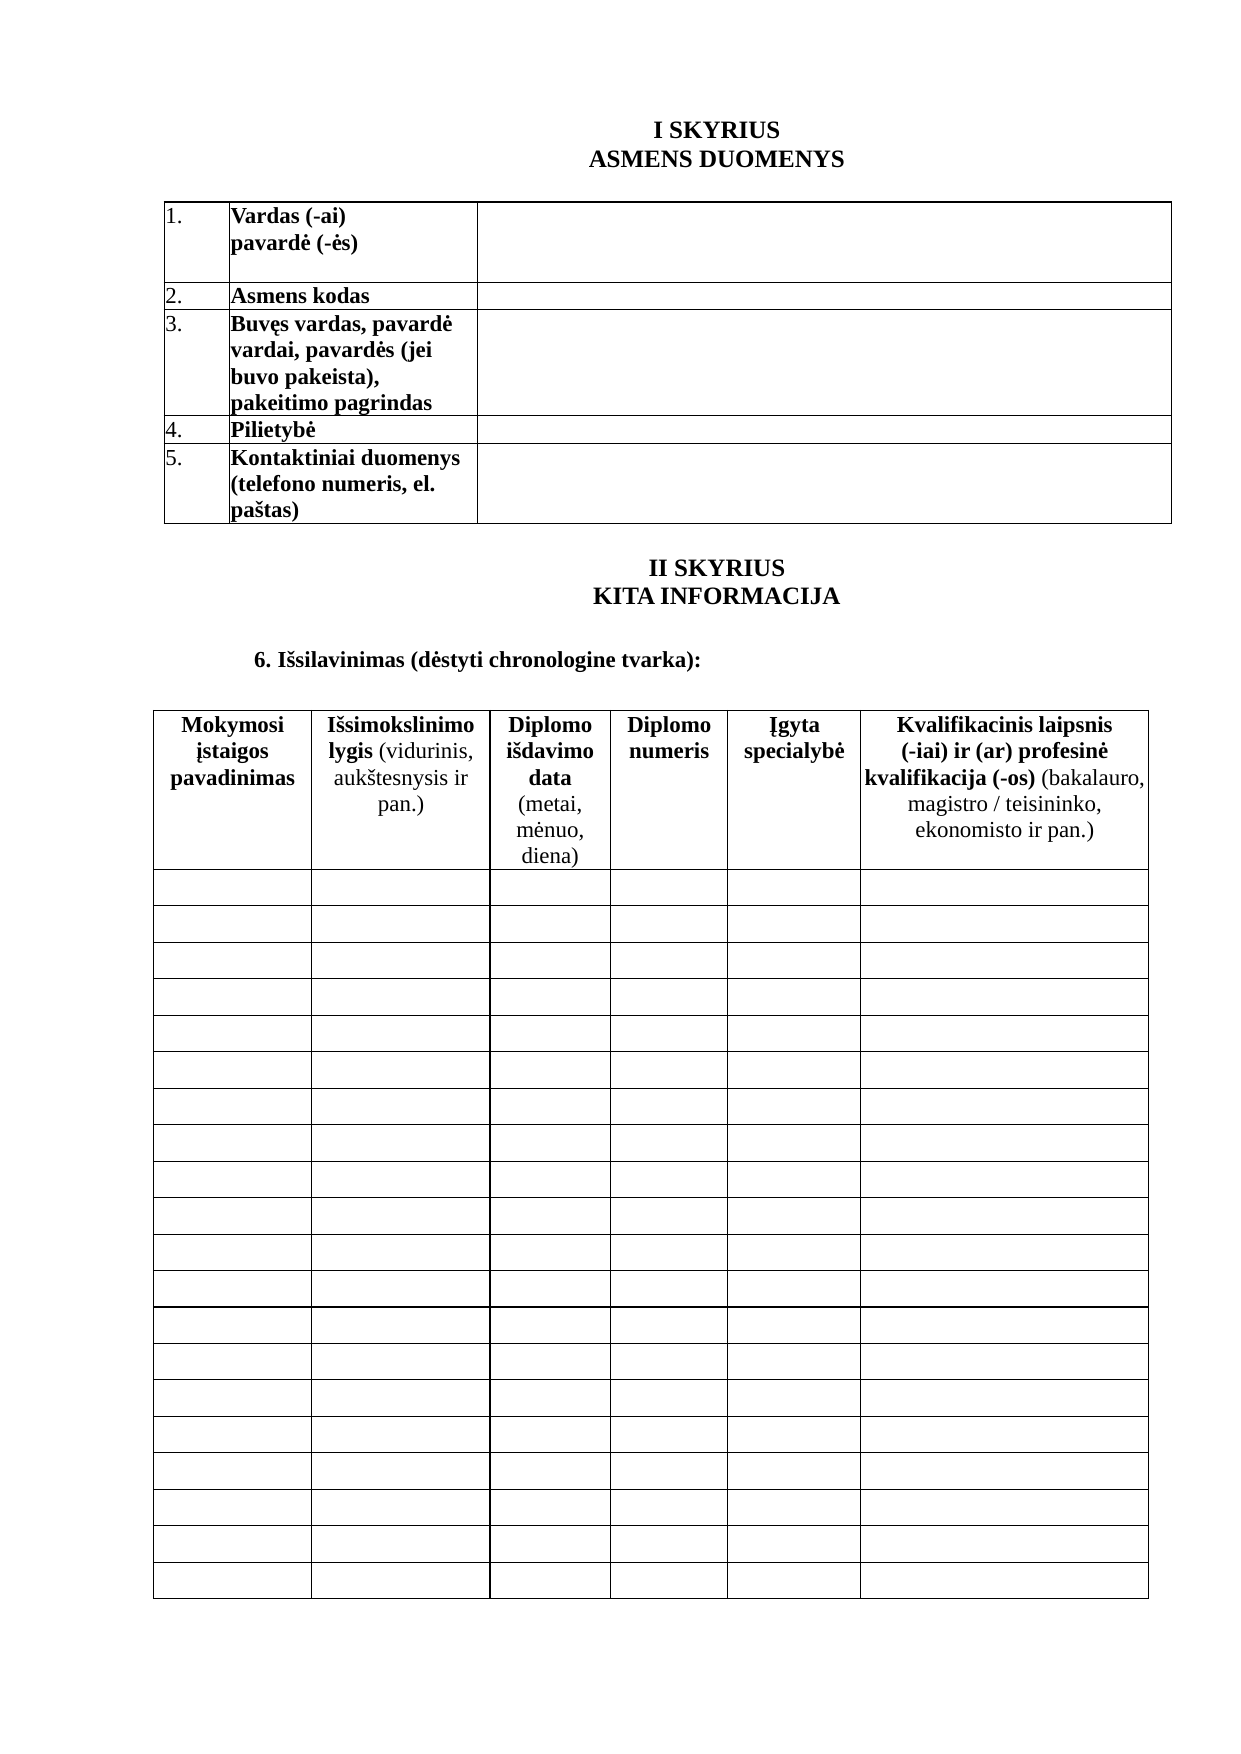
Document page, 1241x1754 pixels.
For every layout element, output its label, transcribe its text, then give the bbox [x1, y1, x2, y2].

table_cell [491, 1380, 610, 1416]
table_cell [728, 1271, 860, 1306]
table_cell [728, 1308, 860, 1343]
table_cell [611, 1563, 727, 1598]
table_cell [611, 1016, 727, 1051]
table_cell [861, 1526, 1148, 1562]
table_header Vardas (-ai) pavardė (-ės) [230, 203, 477, 282]
table_cell [491, 1271, 610, 1306]
text KITA INFORMACIJA [252, 581, 1181, 610]
table_cell [154, 1380, 311, 1416]
table_cell [861, 1308, 1148, 1343]
table_cell [154, 1417, 311, 1452]
table_cell [491, 1308, 610, 1343]
table_cell [478, 416, 1171, 443]
table_cell [491, 1089, 610, 1124]
table_cell [861, 1052, 1148, 1088]
table_header Diplomo išdavimo data (metai, mėnuo, diena) [491, 711, 610, 869]
table_cell [312, 1235, 489, 1270]
table_cell [312, 1308, 489, 1343]
table_cell [491, 1526, 610, 1562]
table_cell [491, 1417, 610, 1452]
table_cell [154, 1198, 311, 1233]
table_cell [491, 943, 610, 978]
table_cell [861, 1162, 1148, 1197]
text I SKYRIUS [252, 115, 1181, 144]
table_cell [728, 1052, 860, 1088]
table_cell [861, 1563, 1148, 1598]
table_cell [312, 1526, 489, 1562]
table_cell [312, 1052, 489, 1088]
table_cell Kontaktiniai duomenys (telefono numeris, el. paštas) [230, 444, 477, 523]
table_cell [728, 1380, 860, 1416]
table_cell [491, 1198, 610, 1233]
table_cell [154, 1344, 311, 1379]
table_cell [154, 906, 311, 942]
table_cell [861, 1016, 1148, 1051]
table_cell [728, 1453, 860, 1489]
table_cell [312, 1563, 489, 1598]
table_cell [478, 283, 1171, 309]
table_cell [611, 1380, 727, 1416]
table_cell [154, 979, 311, 1015]
table_cell [611, 906, 727, 942]
table_cell [611, 1235, 727, 1270]
table_cell [312, 870, 489, 905]
text II SKYRIUS [252, 553, 1181, 581]
table_cell [611, 1308, 727, 1343]
table_cell [154, 1162, 311, 1197]
table_cell Pilietybė [230, 416, 477, 443]
table_cell [491, 1490, 610, 1525]
table_cell 4. [165, 416, 229, 443]
table_cell [611, 943, 727, 978]
table_cell [312, 1089, 489, 1124]
table_header [478, 203, 1171, 282]
table_cell [728, 943, 860, 978]
table_cell [611, 1417, 727, 1452]
table_cell [491, 1453, 610, 1489]
table_cell [312, 1198, 489, 1233]
table_cell [154, 1271, 311, 1306]
table_cell [611, 1125, 727, 1161]
table_cell [312, 979, 489, 1015]
table_cell [728, 1490, 860, 1525]
table_cell [861, 1490, 1148, 1525]
table_cell [491, 1235, 610, 1270]
table_cell [312, 1162, 489, 1197]
table_cell [154, 1052, 311, 1088]
table_header Įgyta specialybė [728, 711, 860, 869]
table_cell [611, 1162, 727, 1197]
table_cell [154, 1490, 311, 1525]
table_cell [861, 1198, 1148, 1233]
table_cell [491, 979, 610, 1015]
table_cell [312, 1417, 489, 1452]
table_cell [491, 1344, 610, 1379]
table_cell [861, 1344, 1148, 1379]
table_cell [312, 1490, 489, 1525]
table_header Diplomo numeris [611, 711, 727, 869]
table_cell 3. [165, 310, 229, 415]
table_cell [478, 310, 1171, 415]
table_header 1. [165, 203, 229, 282]
table_cell [491, 1125, 610, 1161]
table_cell [728, 1162, 860, 1197]
table_cell [312, 906, 489, 942]
table_cell [154, 1563, 311, 1598]
table_cell [154, 1089, 311, 1124]
table_cell [611, 1344, 727, 1379]
table_cell [312, 1271, 489, 1306]
table_cell [154, 1526, 311, 1562]
table_cell [312, 943, 489, 978]
table_cell Asmens kodas [230, 283, 477, 309]
table_cell [312, 1125, 489, 1161]
table_cell [728, 906, 860, 942]
table_cell [154, 1016, 311, 1051]
table_cell [491, 1016, 610, 1051]
table_header Mokymosi įstaigos pavadinimas [154, 711, 311, 869]
table_cell 5. [165, 444, 229, 523]
table_cell [861, 943, 1148, 978]
text 6. Išsilavinimas (dėstyti chronologine tvarka): [177, 639, 1181, 674]
table_cell [728, 1125, 860, 1161]
table_cell [611, 1052, 727, 1088]
table_cell [728, 1089, 860, 1124]
table_cell [728, 1016, 860, 1051]
table_cell [861, 1417, 1148, 1452]
table_cell [154, 943, 311, 978]
table_cell [861, 1235, 1148, 1270]
table_cell [861, 1089, 1148, 1124]
table_cell [861, 979, 1148, 1015]
table_cell [728, 1235, 860, 1270]
table_cell [861, 906, 1148, 942]
table_cell [491, 906, 610, 942]
table_cell [728, 979, 860, 1015]
table_cell [154, 1453, 311, 1489]
table_header Išsimokslinimo lygis (vidurinis, aukštesnysis ir pan.) [312, 711, 489, 869]
table_cell [611, 870, 727, 905]
table_cell [491, 1563, 610, 1598]
table_cell [312, 1016, 489, 1051]
table_cell [611, 1271, 727, 1306]
table_cell [861, 1271, 1148, 1306]
table_cell [611, 1198, 727, 1233]
table_cell [154, 1308, 311, 1343]
table_cell Buvęs vardas, pavardė vardai, pavardės (jei buvo pakeista), pakeitimo pagrindas [230, 310, 477, 415]
table_cell [861, 870, 1148, 905]
table_cell [154, 1125, 311, 1161]
table_cell [728, 1198, 860, 1233]
table_cell [312, 1453, 489, 1489]
table_cell 2. [165, 283, 229, 309]
table_cell [611, 1453, 727, 1489]
table_cell [312, 1344, 489, 1379]
table_cell [154, 1235, 311, 1270]
table_cell [478, 444, 1171, 523]
table_cell [154, 870, 311, 905]
table_cell [611, 979, 727, 1015]
table_cell [861, 1380, 1148, 1416]
table_cell [491, 1162, 610, 1197]
table_cell [728, 1417, 860, 1452]
table_cell [611, 1089, 727, 1124]
table_cell [611, 1526, 727, 1562]
table_cell [491, 870, 610, 905]
table_cell [728, 1344, 860, 1379]
table_cell [728, 1526, 860, 1562]
table_cell [861, 1453, 1148, 1489]
table_cell [491, 1052, 610, 1088]
table_cell [611, 1490, 727, 1525]
table_cell [728, 870, 860, 905]
table_header Kvalifikacinis laipsnis (-iai) ir (ar) profesinė kvalifikacija (-os) (bakalauro, magistro / teisininko, ekonomisto ir pan.) [861, 711, 1148, 869]
text ASMENS DUOMENYS [252, 144, 1181, 173]
table_cell [312, 1380, 489, 1416]
table_cell [728, 1563, 860, 1598]
table_cell [861, 1125, 1148, 1161]
